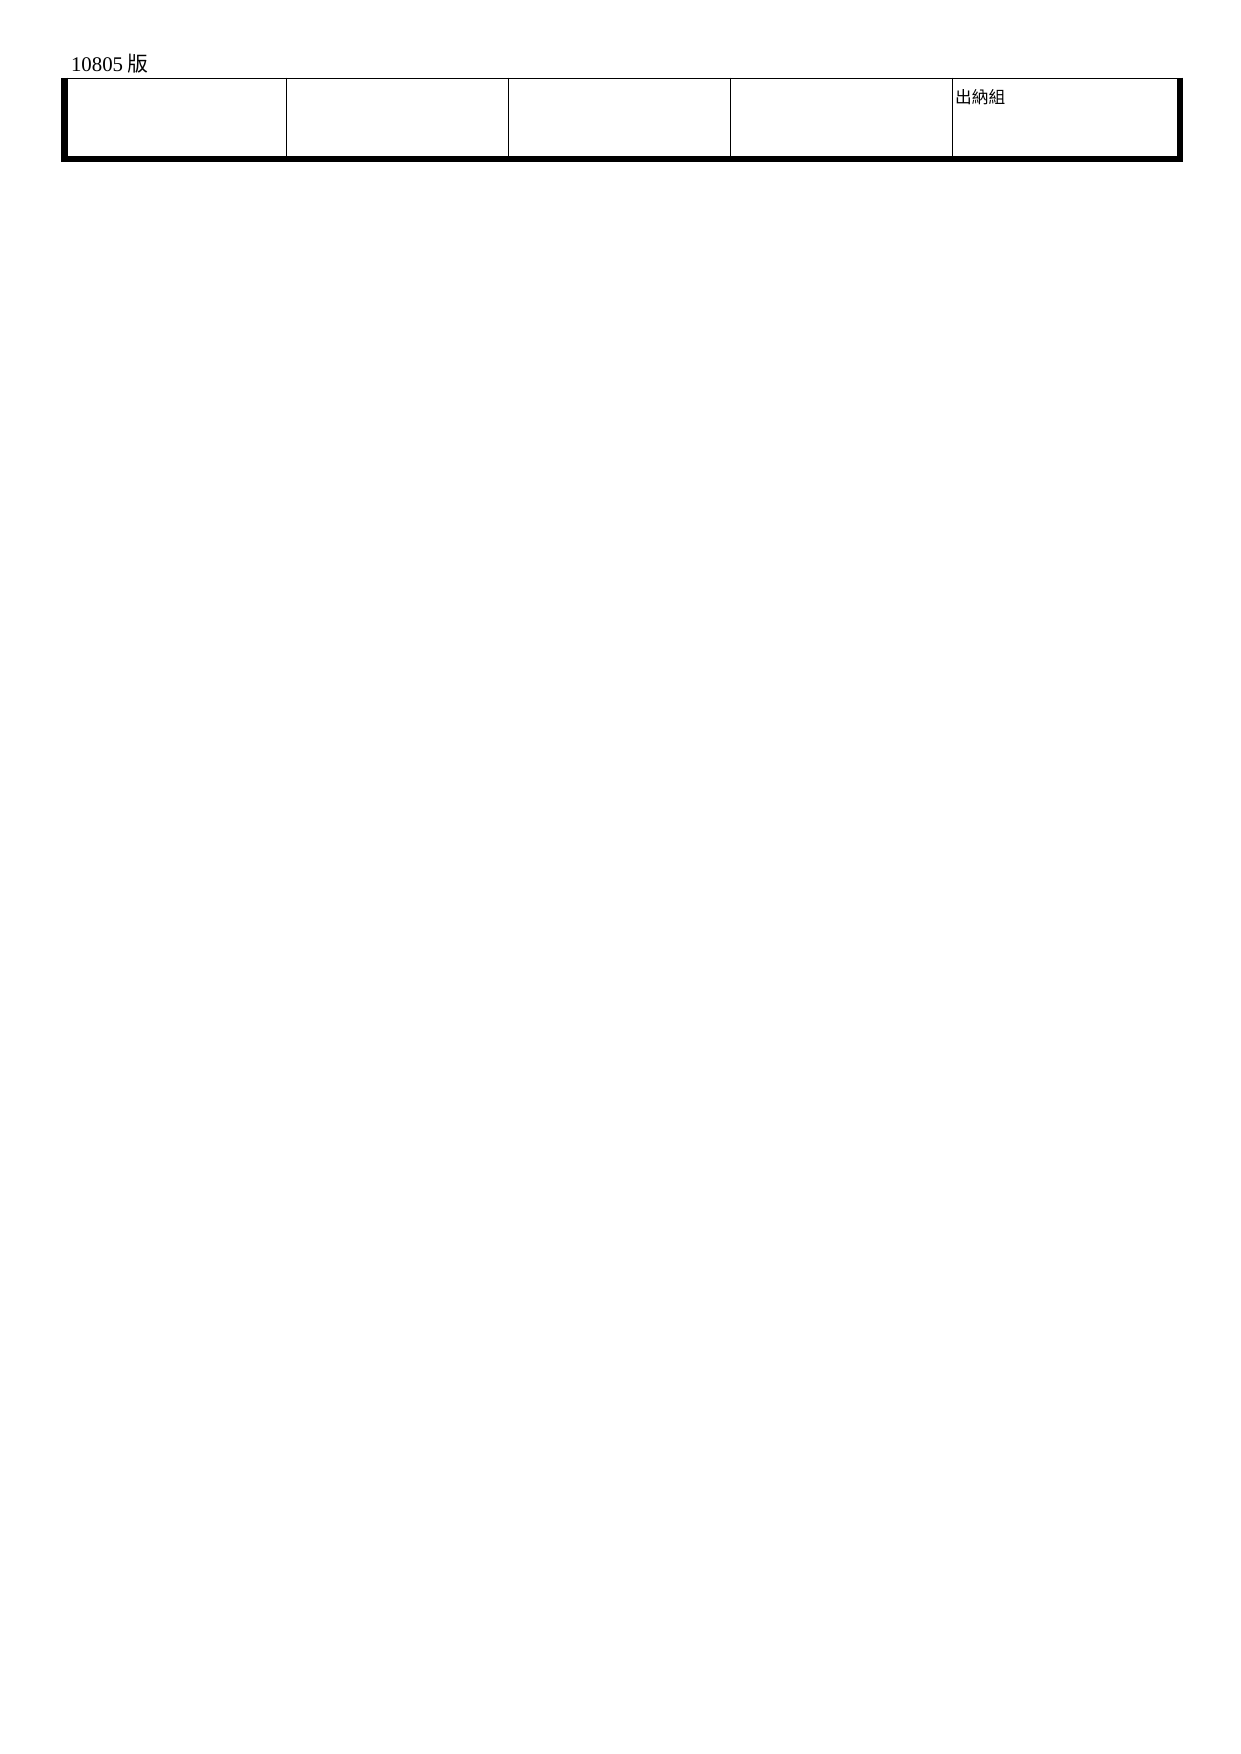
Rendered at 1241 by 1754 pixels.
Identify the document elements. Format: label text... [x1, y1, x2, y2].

table_cell 出納組 [953, 79, 1177, 156]
table_cell [68, 79, 286, 156]
table_cell [731, 79, 952, 156]
table_cell [509, 79, 730, 156]
table_cell [287, 79, 508, 156]
